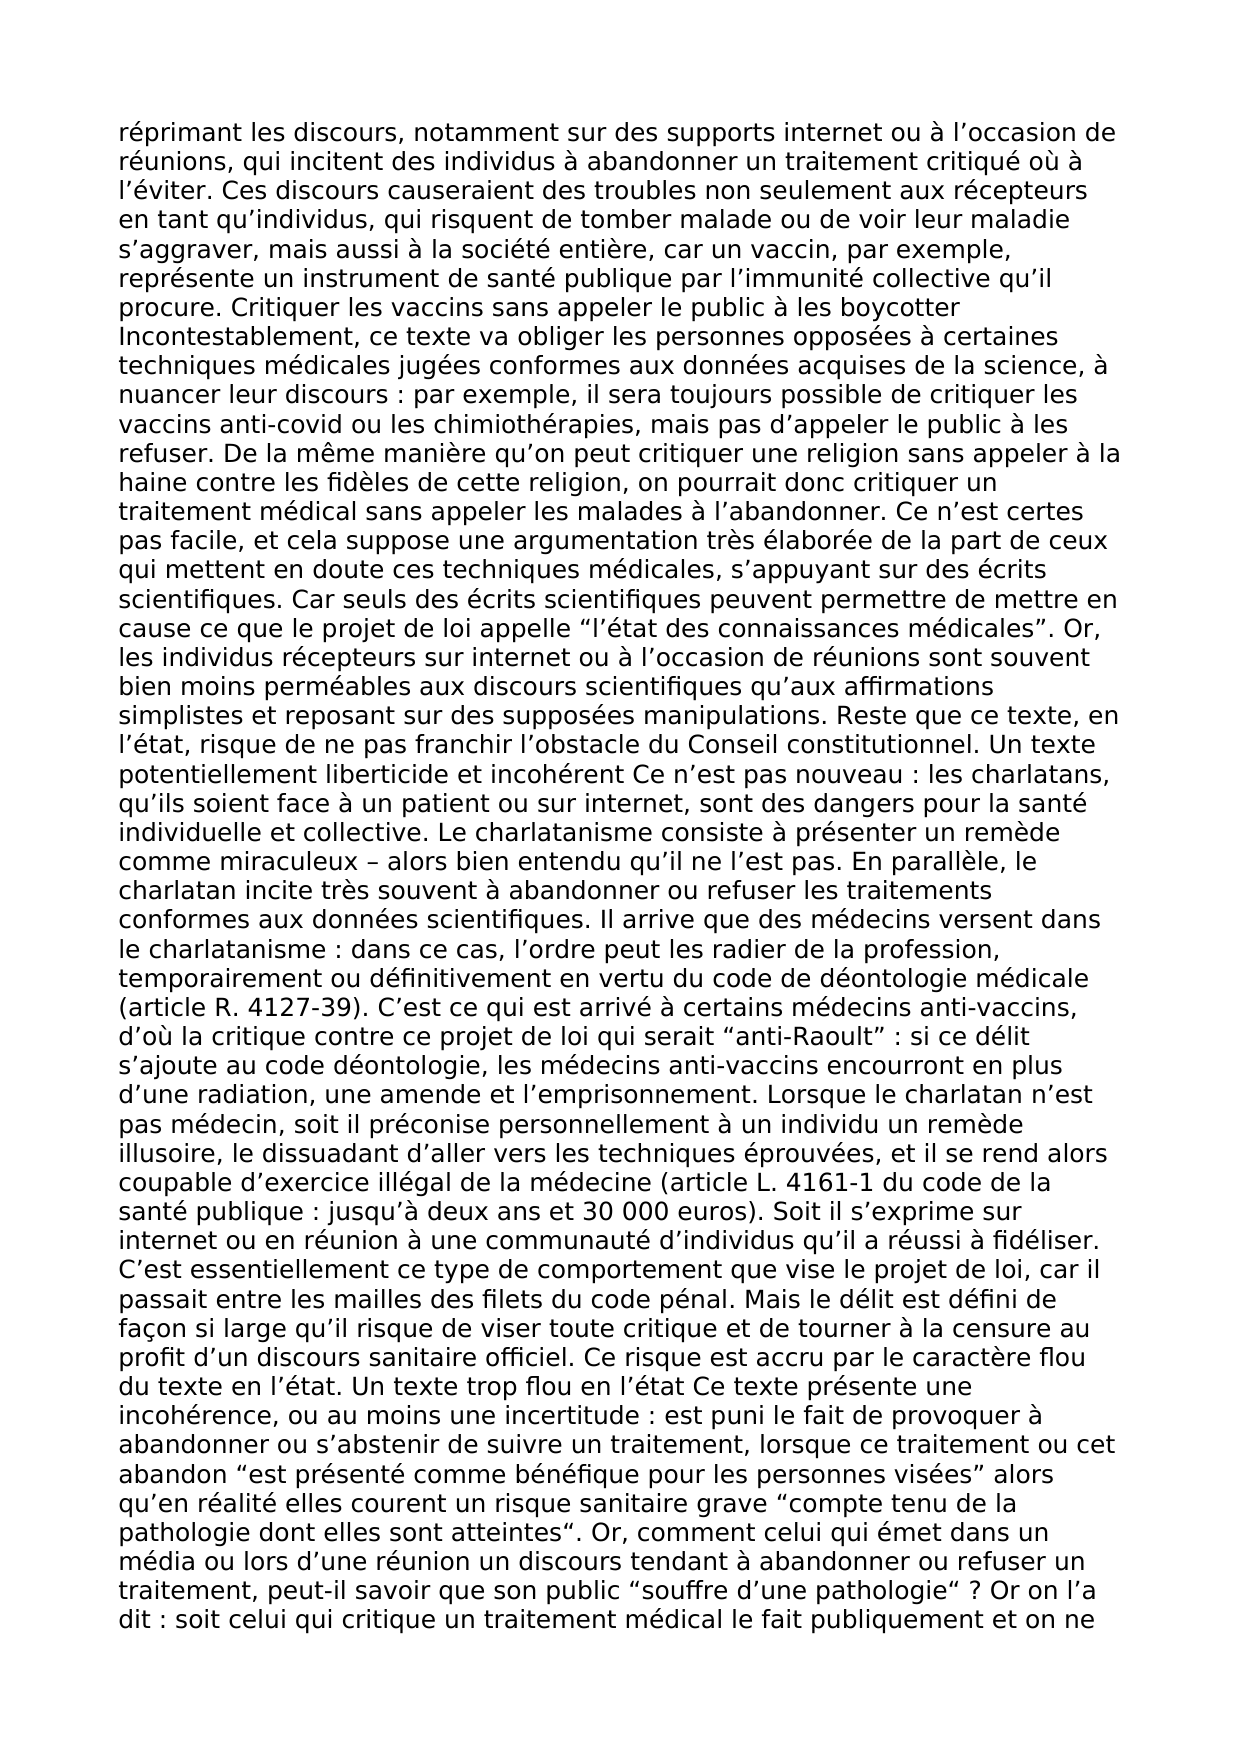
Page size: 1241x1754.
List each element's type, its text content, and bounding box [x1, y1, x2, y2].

text réprimant les discours, notamment sur des supports internet ou à l’occasion de réunions, qui incitent des individus à abandonner un traitement critiqué où à l’éviter. Ces discours causeraient des troubles non seulement aux récepteurs en tant qu’individus, qui risquent de tomber malade ou de voir leur maladie s’aggraver, mais aussi à la société entière, car un vaccin, par exemple, représente un instrument de santé publique par l’immunité collective qu’il procure. Critiquer les vaccins sans appeler le public à les boycotter Incontestablement, ce texte va obliger les personnes opposées à certaines techniques médicales jugées conformes aux données acquises de la science, à nuancer leur discours : par exemple, il sera toujours possible de critiquer les vaccins anti-covid ou les chimiothérapies, mais pas d’appeler le public à les refuser. De la même manière qu’on peut critiquer une religion sans appeler à la haine contre les fidèles de cette religion, on pourrait donc critiquer un traitement médical sans appeler les malades à l’abandonner. Ce n’est certes pas facile, et cela suppose une argumentation très élaborée de la part de ceux qui mettent en doute ces techniques médicales, s’appuyant sur des écrits scientifiques. Car seuls des écrits scientifiques peuvent permettre de mettre en cause ce que le projet de loi appelle “l’état des connaissances médicales”. Or, les individus récepteurs sur internet ou à l’occasion de réunions sont souvent bien moins perméables aux discours scientifiques qu’aux affirmations simplistes et reposant sur des supposées manipulations. Reste que ce texte, en l’état, risque de ne pas franchir l’obstacle du Conseil constitutionnel. Un texte potentiellement liberticide et incohérent Ce n’est pas nouveau : les charlatans, qu’ils soient face à un patient ou sur internet, sont des dangers pour la santé individuelle et collective. Le charlatanisme consiste à présenter un remède comme miraculeux – alors bien entendu qu’il ne l’est pas. En parallèle, le charlatan incite très souvent à abandonner ou refuser les traitements conformes aux données scientifiques. Il arrive que des médecins versent dans le charlatanisme : dans ce cas, l’ordre peut les radier de la profession, temporairement ou définitivement en vertu du code de déontologie médicale (article R. 4127-39). C’est ce qui est arrivé à certains médecins anti-vaccins, d’où la critique contre ce projet de loi qui serait “anti-Raoult” : si ce délit s’ajoute au code déontologie, les médecins anti-vaccins encourront en plus d’une radiation, une amende et l’emprisonnement. Lorsque le charlatan n’est pas médecin, soit il préconise personnellement à un individu un remède illusoire, le dissuadant d’aller vers les techniques éprouvées, et il se rend alors coupable d’exercice illégal de la médecine (article L. 4161-1 du code de la santé publique : jusqu’à deux ans et 30 000 euros). Soit il s’exprime sur internet ou en réunion à une communauté d’individus qu’il a réussi à fidéliser. C’est essentiellement ce type de comportement que vise le projet de loi, car il passait entre les mailles des filets du code pénal. Mais le délit est défini de façon si large qu’il risque de viser toute critique et de tourner à la censure au profit d’un discours sanitaire officiel. Ce risque est accru par le caractère flou du texte en l’état. Un texte trop flou en l’état Ce texte présente une incohérence, ou au moins une incertitude : est puni le fait de provoquer à abandonner ou s’abstenir de suivre un traitement, lorsque ce traitement ou cet abandon “est présenté comme bénéfique pour les personnes visées” alors qu’en réalité elles courent un risque sanitaire grave “compte tenu de la pathologie dont elles sont atteintes“. Or, comment celui qui émet dans un média ou lors d’une réunion un discours tendant à abandonner ou refuser un traitement, peut-il savoir que son public “souffre d’une pathologie“ ? Or on l’a dit : soit celui qui critique un traitement médical le fait publiquement et on ne [118, 118, 1122, 1635]
